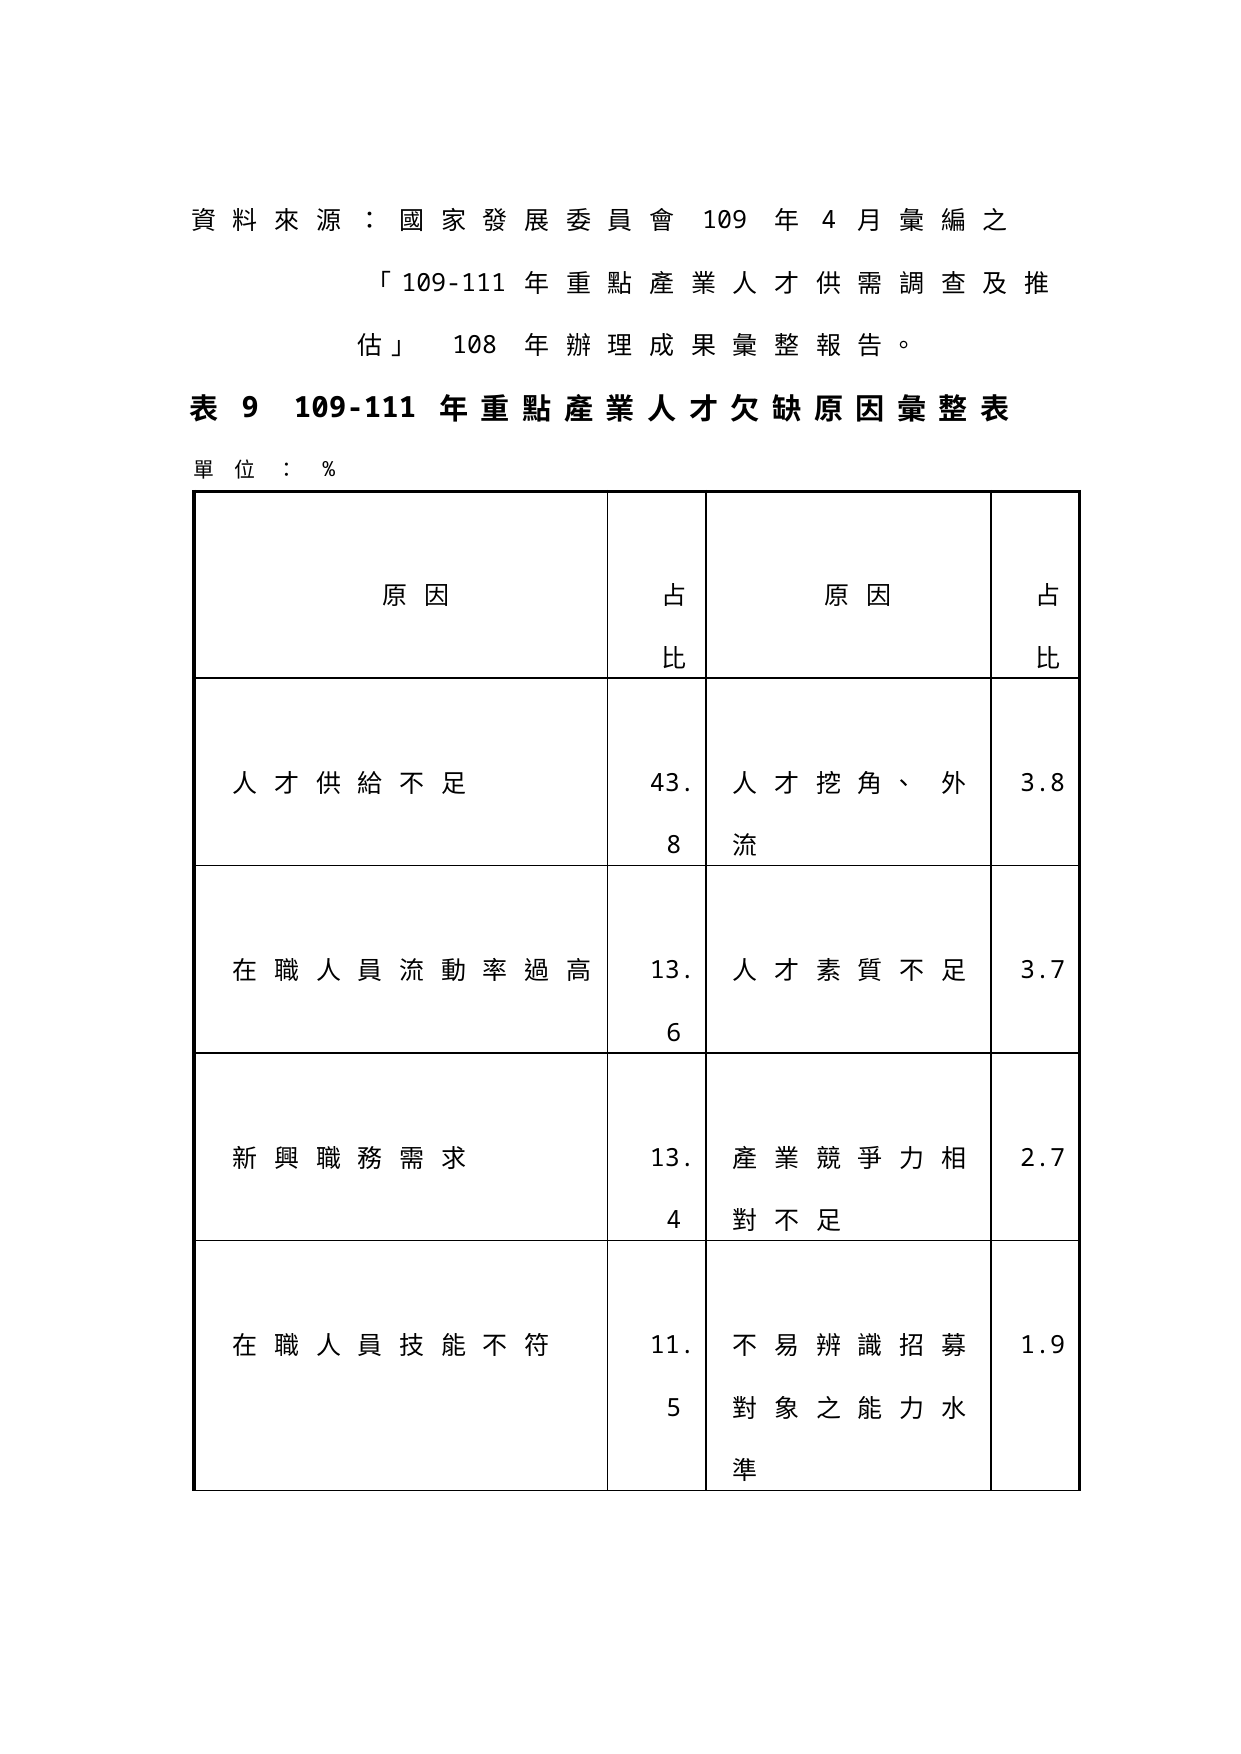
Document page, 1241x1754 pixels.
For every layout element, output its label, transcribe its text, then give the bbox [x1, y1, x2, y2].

table_header 占比 [992, 493, 1078, 677]
table_cell 新興職務需求 [196, 1054, 607, 1240]
table_cell 1.9 [992, 1241, 1078, 1490]
table_cell 人才素質不足 [707, 866, 990, 1052]
text 表9 109-111年重點產業人才欠缺原因彙整表 單位：% [183, 365, 1058, 490]
table_cell 3.8 [992, 679, 1078, 865]
table_header 原因 [196, 493, 607, 677]
table_cell 人才挖角、外流 [707, 679, 990, 865]
table_cell 13.6 [608, 866, 705, 1052]
table_cell 43.8 [608, 679, 705, 865]
table_cell 11.5 [608, 1241, 705, 1490]
table_cell 在職人員流動率過高 [196, 866, 607, 1052]
table_cell 產業競爭力相對不足 [707, 1054, 990, 1240]
table_cell 13.4 [608, 1054, 705, 1240]
table_cell 3.7 [992, 866, 1078, 1052]
table_cell 2.7 [992, 1054, 1078, 1240]
table_header 原因 [707, 493, 990, 677]
table_cell 人才供給不足 [196, 679, 607, 865]
table_cell 在職人員技能不符 [196, 1241, 607, 1490]
table_header 占比 [608, 493, 705, 677]
table_cell 不易辨識招募對象之能力水準 [707, 1241, 990, 1490]
text 資料來源：國家發展委員會109年4月彙編之「109-111年重點產業人才供需調查及推估」108年辦理成果彙整報告。 [183, 177, 1058, 365]
